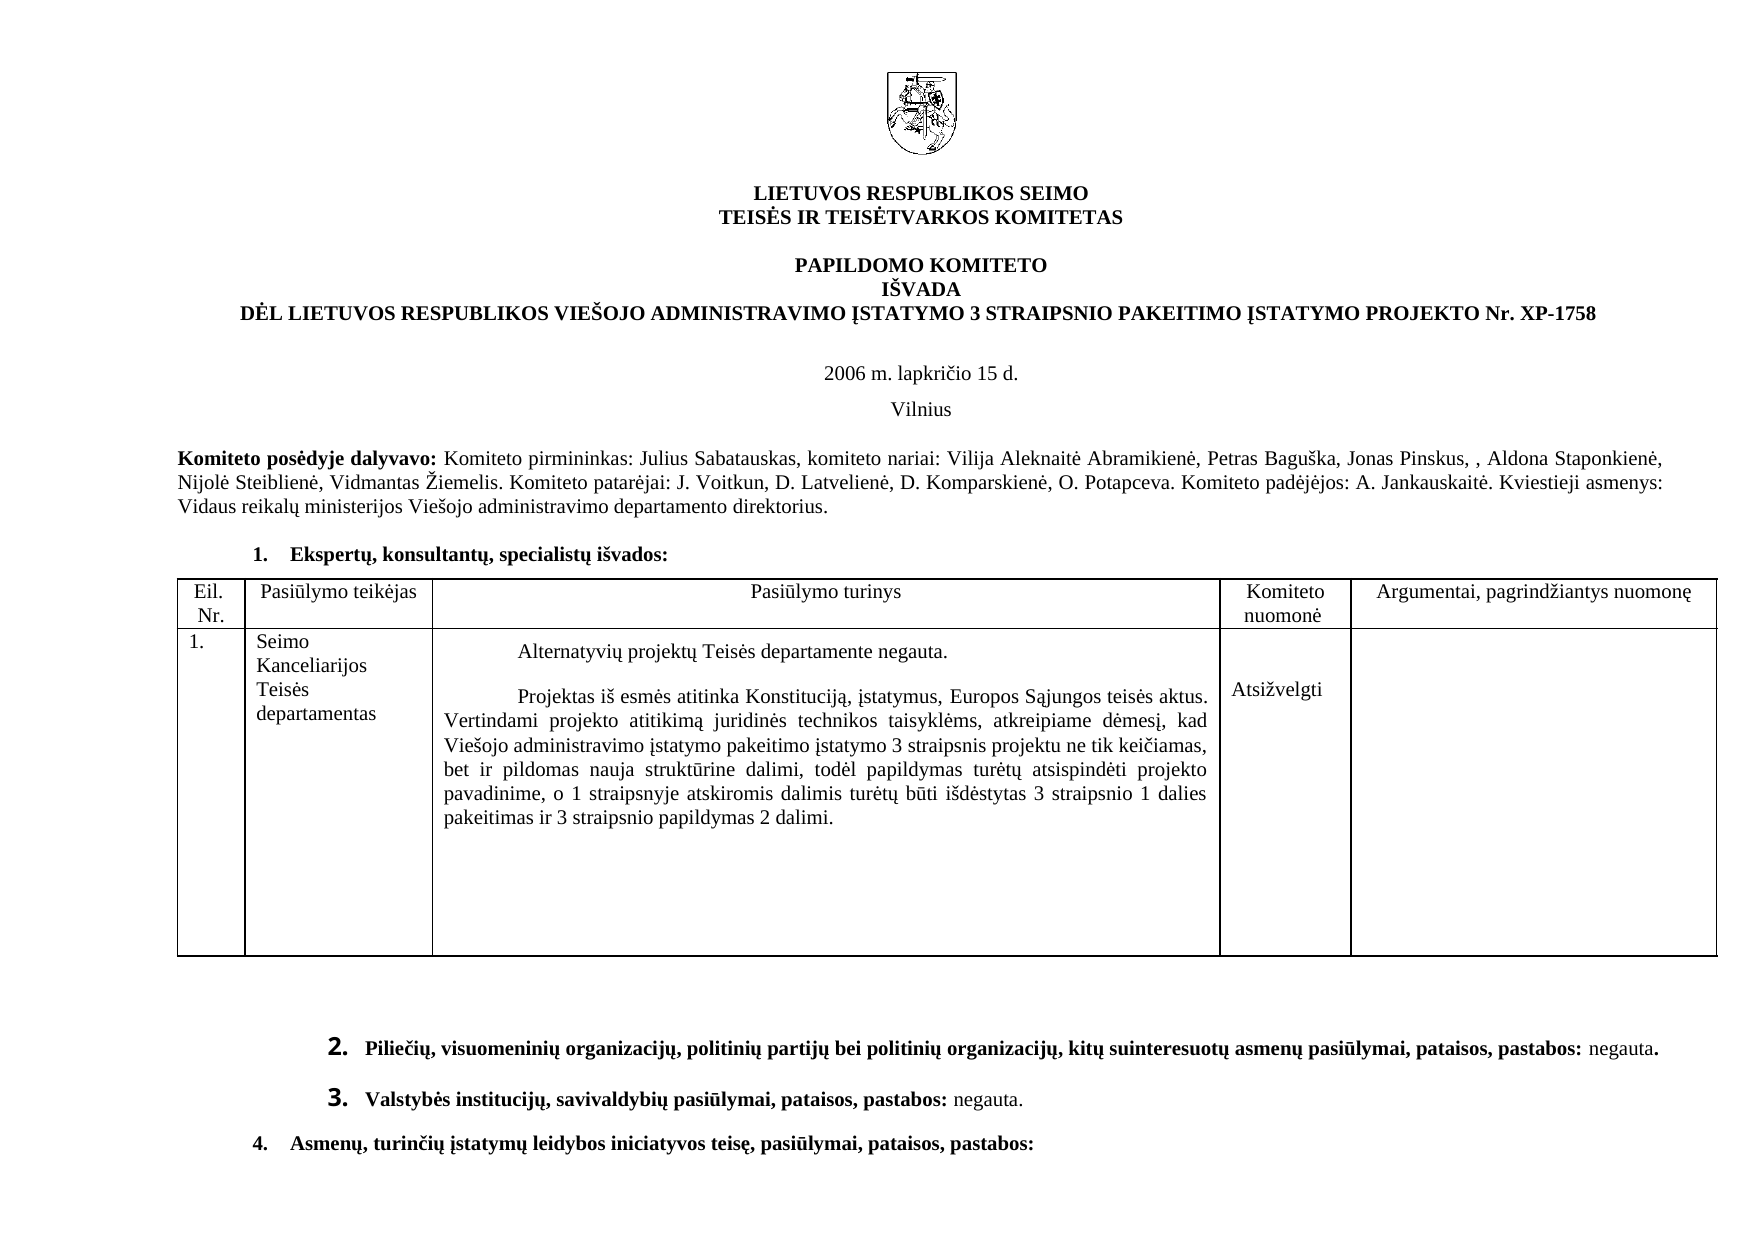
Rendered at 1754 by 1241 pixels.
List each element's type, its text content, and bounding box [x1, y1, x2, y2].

text Komiteto posėdyje dalyvavo: Komiteto pirmininkas: Julius Sabatauskas, komiteto nariai: Vilija Aleknaitė Abramikienė, Petras Baguška, Jonas Pinskus, , Aldona Staponkienė, Nijolė Steiblienė, Vidmantas Žiemelis. Komiteto patarėjai: J. Voitkun, D. Latvelienė, D. Komparskienė, O. Potapceva. Komiteto padėjėjos: A. Jankauskaitė. Kviestieji asmenys: Vidaus reikalų ministerijos Viešojo administravimo departamento direktorius. [177, 445, 1665, 518]
text LIETUVOS RESPUBLIKOS SEIMO [177, 181, 1665, 205]
subtitle PAPILDOMO KOMITETO [177, 253, 1665, 277]
list Asmenų, turinčių įstatymų leidybos iniciatyvos teisę, pasiūlymai, pataisos, pastabos: [252, 1131, 1665, 1155]
list Valstybės institucijų, savivaldybių pasiūlymai, pataisos, pastabos: negauta. [327, 1080, 1665, 1114]
table_header Pasiūlymo teikėjas [246, 580, 432, 627]
list Ekspertų, konsultantų, specialistų išvados: [252, 542, 1665, 566]
text Vilnius [177, 397, 1665, 421]
table_cell Seimo Kanceliarijos Teisės departamentas [246, 629, 432, 955]
table_header Pasiūlymo turinys [433, 580, 1219, 627]
table_header Argumentai, pagrindžiantys nuomonę [1352, 580, 1716, 627]
table_cell 1. [178, 629, 244, 955]
table_cell [1352, 629, 1716, 955]
table_cell Atsižvelgti [1221, 629, 1350, 955]
table_header Komiteto nuomonė [1221, 580, 1350, 627]
text 2006 m. lapkričio 15 d. [177, 361, 1665, 385]
table_header Eil. Nr. [178, 580, 244, 627]
list Piliečių, visuomeninių organizacijų, politinių partijų bei politinių organizacijų, kitų suinteresuotų asmenų pasiūlymai, pataisos, pastabos: negauta. [327, 1029, 1665, 1063]
subtitle DĖL LIETUVOS RESPUBLIKOS VIEŠOJO ADMINISTRAVIMO ĮSTATYMO 3 STRAIPSNIO PAKEITIMO ĮSTATYMO PROJEKTO Nr. XP-1758 [177, 301, 1665, 325]
subtitle Teisės ir teisėtvarkos komitetas [177, 205, 1665, 229]
subtitle IŠVADA [177, 277, 1665, 301]
table_cell Alternatyvių projektų Teisės departamente negauta. Projektas iš esmės atitinka Konstituciją, įstatymus, Europos Sąjungos teisės aktus. Vertindami projekto atitikimą juridinės technikos taisyklėms, atkreipiame dėmesį, kad Viešojo administravimo įstatymo pakeitimo įstatymo 3 straipsnis projektu ne tik keičiamas, bet ir pildomas nauja struktūrine dalimi, todėl papildymas turėtų atsispindėti projekto pavadinime, o 1 straipsnyje atskiromis dalimis turėtų būti išdėstytas 3 straipsnio 1 dalies pakeitimas ir 3 straipsnio papildymas 2 dalimi. [433, 629, 1219, 955]
